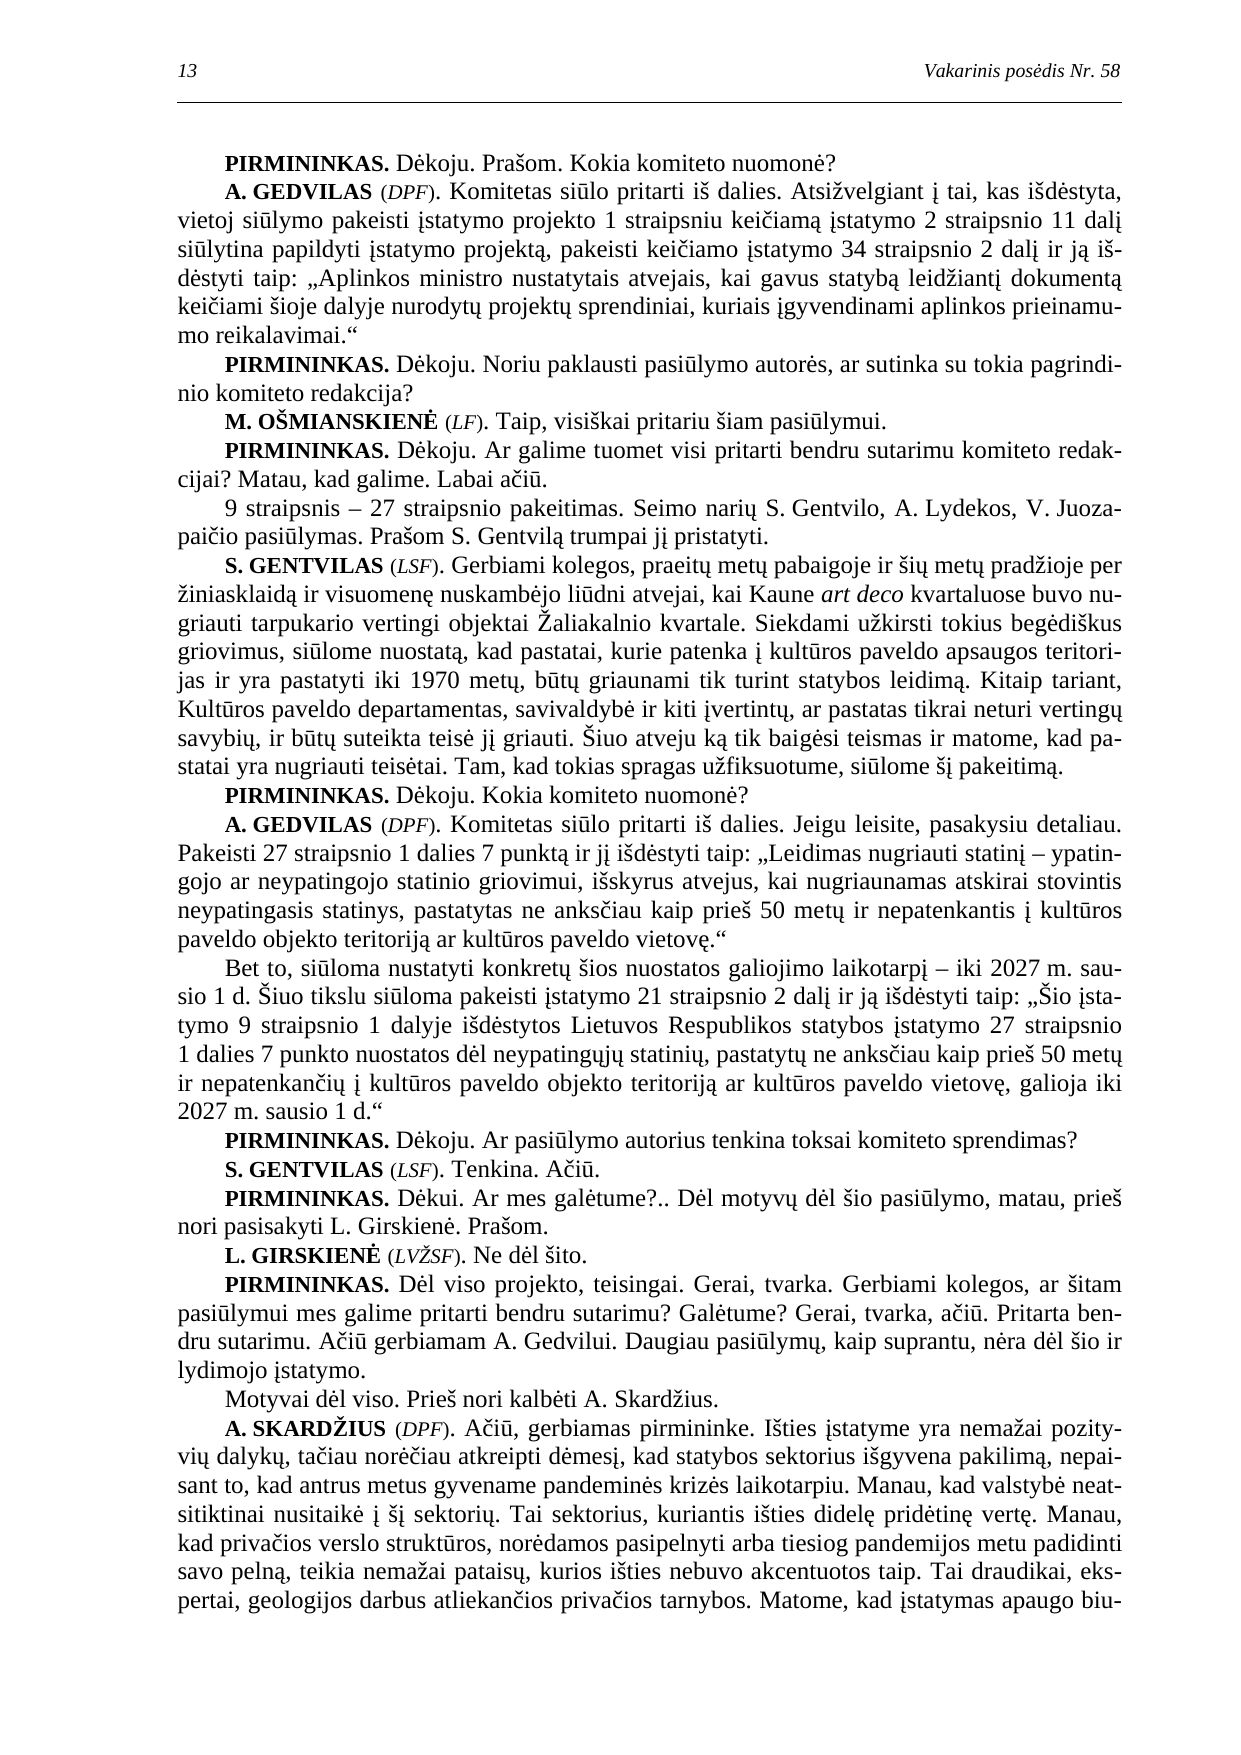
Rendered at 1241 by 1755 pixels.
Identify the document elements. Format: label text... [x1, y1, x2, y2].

text A. GEDVILAS (DPF). Ko­mi­te­tas siū­lo pri­tar­ti iš da­lies. Jei­gu lei­si­te, pa­sa­ky­siu de­ta­liau. Pa­keis­ti 27 straips­nio 1 da­lies 7 punk­tą ir jį iš­dės­ty­ti taip: „Lei­di­mas nu­griau­ti sta­ti­nį – ypa­tin­go­jo ar ne­ypa­tin­go­jo sta­ti­nio grio­vi­mui, iš­sky­rus at­ve­jus, kai nu­griau­na­mas at­ski­rai sto­vin­tis ne­ypa­tin­ga­sis sta­ti­nys, pa­sta­ty­tas ne anks­čiau kaip prieš 50 me­tų ir ne­pa­ten­kan­tis į kul­tū­ros pa­vel­do ob­jek­to te­ri­to­ri­ją ar kul­tū­ros pa­vel­do vie­to­vę.“ [177, 809, 1122, 953]
text L. GIRSKIENĖ (LVŽSF). Ne dėl ši­to. [177, 1240, 1122, 1269]
text PIRMININKAS. Dė­ko­ju. Ar ga­li­me tuo­met vi­si pri­tar­ti ben­dru su­ta­ri­mu ko­mi­te­to re­dak­ci­jai? Ma­tau, kad ga­li­me. La­bai ačiū. [177, 435, 1122, 493]
text PIRMININKAS. Dė­ko­ju. No­riu pa­klaus­ti pa­siū­ly­mo au­to­rės, ar su­tin­ka su to­kia pa­grin­di­nio ko­mi­te­to re­dak­ci­ja? [177, 349, 1122, 406]
text PIRMININKAS. Dė­ko­ju. Ko­kia ko­mi­te­to nuo­mo­nė? [177, 780, 1122, 809]
text 9 straips­nis – 27 straips­nio pa­kei­ti­mas. Sei­mo na­rių S. Gent­vi­lo, A. Ly­de­kos, V. Juo­za­pai­čio pa­siū­ly­mas. Pra­šom S. Gent­vi­lą trum­pai jį pri­sta­ty­ti. [177, 493, 1122, 550]
text PIRMININKAS. Dė­ko­ju. Ar pa­siū­ly­mo au­to­rius ten­ki­na tok­sai ko­mi­te­to spren­di­mas? [177, 1125, 1122, 1154]
text Bet to, siū­lo­ma nu­sta­ty­ti kon­kre­tų šios nuo­sta­tos ga­lio­ji­mo lai­ko­tar­pį – iki 2027 m. sau­sio 1 d. Šiuo tiks­lu siū­lo­ma pa­keis­ti įsta­ty­mo 21 straips­nio 2 da­lį ir ją iš­dės­ty­ti taip: „Šio įsta­ty­mo 9 straips­nio 1 da­ly­je iš­dės­ty­tos Lie­tu­vos Res­pub­li­kos sta­ty­bos įsta­ty­mo 27 straips­nio 1 da­lies 7 punk­to nuo­sta­tos dėl ne­ypa­tin­gų­jų sta­ti­nių, pa­sta­ty­tų ne anks­čiau kaip prieš 50 me­tų ir ne­pa­ten­kan­čių į kul­tū­ros pa­vel­do ob­jek­to te­ri­to­ri­ją ar kul­tū­ros pa­vel­do vie­to­vę, ga­lio­ja iki 2027 m. sau­sio 1 d.“ [177, 953, 1122, 1125]
text A. SKARDŽIUS (DPF). Ačiū, ger­bia­mas pir­mi­nin­ke. Iš­ties įsta­ty­me yra ne­ma­žai po­zi­ty­vių da­ly­kų, ta­čiau no­rė­čiau at­kreip­ti dė­me­sį, kad sta­ty­bos sek­to­rius iš­gy­ve­na pa­ki­li­mą, nepai­sant to, kad ant­rus me­tus gy­ve­na­me pan­de­mi­nės kri­zės lai­ko­tar­piu. Ma­nau, kad vals­ty­bė ne­at­si­tik­ti­nai nu­si­tai­kė į šį sek­to­rių. Tai sek­to­rius, ku­rian­tis iš­ties di­de­lę pri­dė­ti­nę ver­tę. Ma­nau, kad pri­va­čios ver­slo struk­tū­ros, no­rė­da­mos pa­si­pel­ny­ti ar­ba tie­siog pan­de­mi­jos me­tu pa­di­din­ti sa­vo pel­ną, tei­kia ne­ma­žai pa­tai­sų, ku­rios iš­ties ne­bu­vo ak­cen­tuo­tos taip. Tai drau­di­kai, eks­per­tai, ge­o­lo­gi­jos dar­bus at­lie­kan­čios pri­va­čios tar­ny­bos. Ma­to­me, kad įsta­ty­mas ap­au­go biu­ [177, 1413, 1122, 1614]
text S. GENTVILAS (LSF). Ger­bia­mi ko­le­gos, pra­ei­tų me­tų pa­bai­go­je ir šių me­tų pra­džio­je per ži­niask­lai­dą ir vi­suo­me­nę nu­skam­bė­jo liūd­ni at­ve­jai, kai Kau­ne art de­co kvar­ta­luo­se bu­vo nu­griau­ti tar­pu­ka­rio ver­tin­gi ob­jek­tai Ža­lia­kal­nio kvar­ta­le. Siek­da­mi už­kirs­ti to­kius be­gė­diš­kus grio­vi­mus, siū­lo­me nuo­sta­tą, kad pa­sta­tai, ku­rie pa­ten­ka į kul­tū­ros pa­vel­do ap­sau­gos te­ri­to­ri­jas ir yra pa­sta­ty­ti iki 1970 me­tų, bū­tų griau­na­mi tik tu­rint sta­ty­bos lei­di­mą. Ki­taip ta­riant, Kul­tū­ros pa­vel­do de­par­ta­men­tas, sa­vi­val­dy­bė ir ki­ti įver­tin­tų, ar pa­sta­tas tik­rai ne­tu­ri ver­tin­gų sa­vy­bių, ir bū­tų su­teik­ta tei­sė jį griau­ti. Šiuo at­ve­ju ką tik bai­gė­si teis­mas ir ma­to­me, kad pa­sta­tai yra nu­griau­ti tei­sė­tai. Tam, kad to­kias spra­gas už­fik­suo­tu­me, siū­lo­me šį pa­kei­ti­mą. [177, 550, 1122, 780]
text S. GENTVILAS (LSF). Ten­ki­na. Ačiū. [177, 1154, 1122, 1183]
text PIRMININKAS. Dė­ko­ju. Pra­šom. Ko­kia ko­mi­te­to nuo­mo­nė? [177, 148, 1122, 176]
text M. OŠMIANSKIENĖ (LF). Taip, vi­siš­kai pri­ta­riu šiam pa­siū­ly­mui. [177, 406, 1122, 435]
text PIRMININKAS. Dėl vi­so pro­jek­to, tei­sin­gai. Ge­rai, tvar­ka. Ger­bia­mi ko­le­gos, ar ši­tam pa­siū­ly­mui mes ga­li­me pri­tar­ti ben­dru su­ta­ri­mu? Ga­lė­tu­me? Ge­rai, tvar­ka, ačiū. Pri­tar­ta ben­dru su­ta­ri­mu. Ačiū ger­bia­mam A. Ged­vi­lui. Dau­giau pa­siū­ly­mų, kaip su­pran­tu, nė­ra dėl šio ir ly­di­mo­jo įsta­ty­mo. [177, 1269, 1122, 1384]
text A. GEDVILAS (DPF). Ko­mi­te­tas siū­lo pri­tar­ti iš da­lies. At­si­žvel­giant į tai, kas iš­dės­ty­ta, vie­toj siū­ly­mo pa­keis­ti įsta­ty­mo pro­jek­to 1 straips­niu kei­čia­mą įsta­ty­mo 2 straips­nio 11 da­lį siū­ly­ti­na pa­pil­dy­ti įsta­ty­mo pro­jek­tą, pa­keis­ti kei­čia­mo įsta­ty­mo 34 straips­nio 2 da­lį ir ją iš­dės­ty­ti taip: „Ap­lin­kos mi­nist­ro nu­sta­ty­tais at­ve­jais, kai ga­vus sta­ty­bą lei­džian­tį do­ku­men­tą kei­čia­mi šio­je da­ly­je nu­ro­dy­tų pro­jek­tų spren­di­niai, ku­riais įgy­ven­di­na­mi ap­lin­kos pri­ei­na­mu­mo rei­ka­la­vi­mai.“ [177, 176, 1122, 349]
text PIRMININKAS. Dė­kui. Ar mes ga­lė­tu­me?.. Dėl mo­ty­vų dėl šio pa­siū­ly­mo, ma­tau, prieš no­ri pa­si­sa­ky­ti L. Girs­kie­nė. Pra­šom. [177, 1183, 1122, 1240]
text Mo­ty­vai dėl vi­so. Prieš no­ri kal­bė­ti A. Skar­džius. [177, 1384, 1122, 1413]
